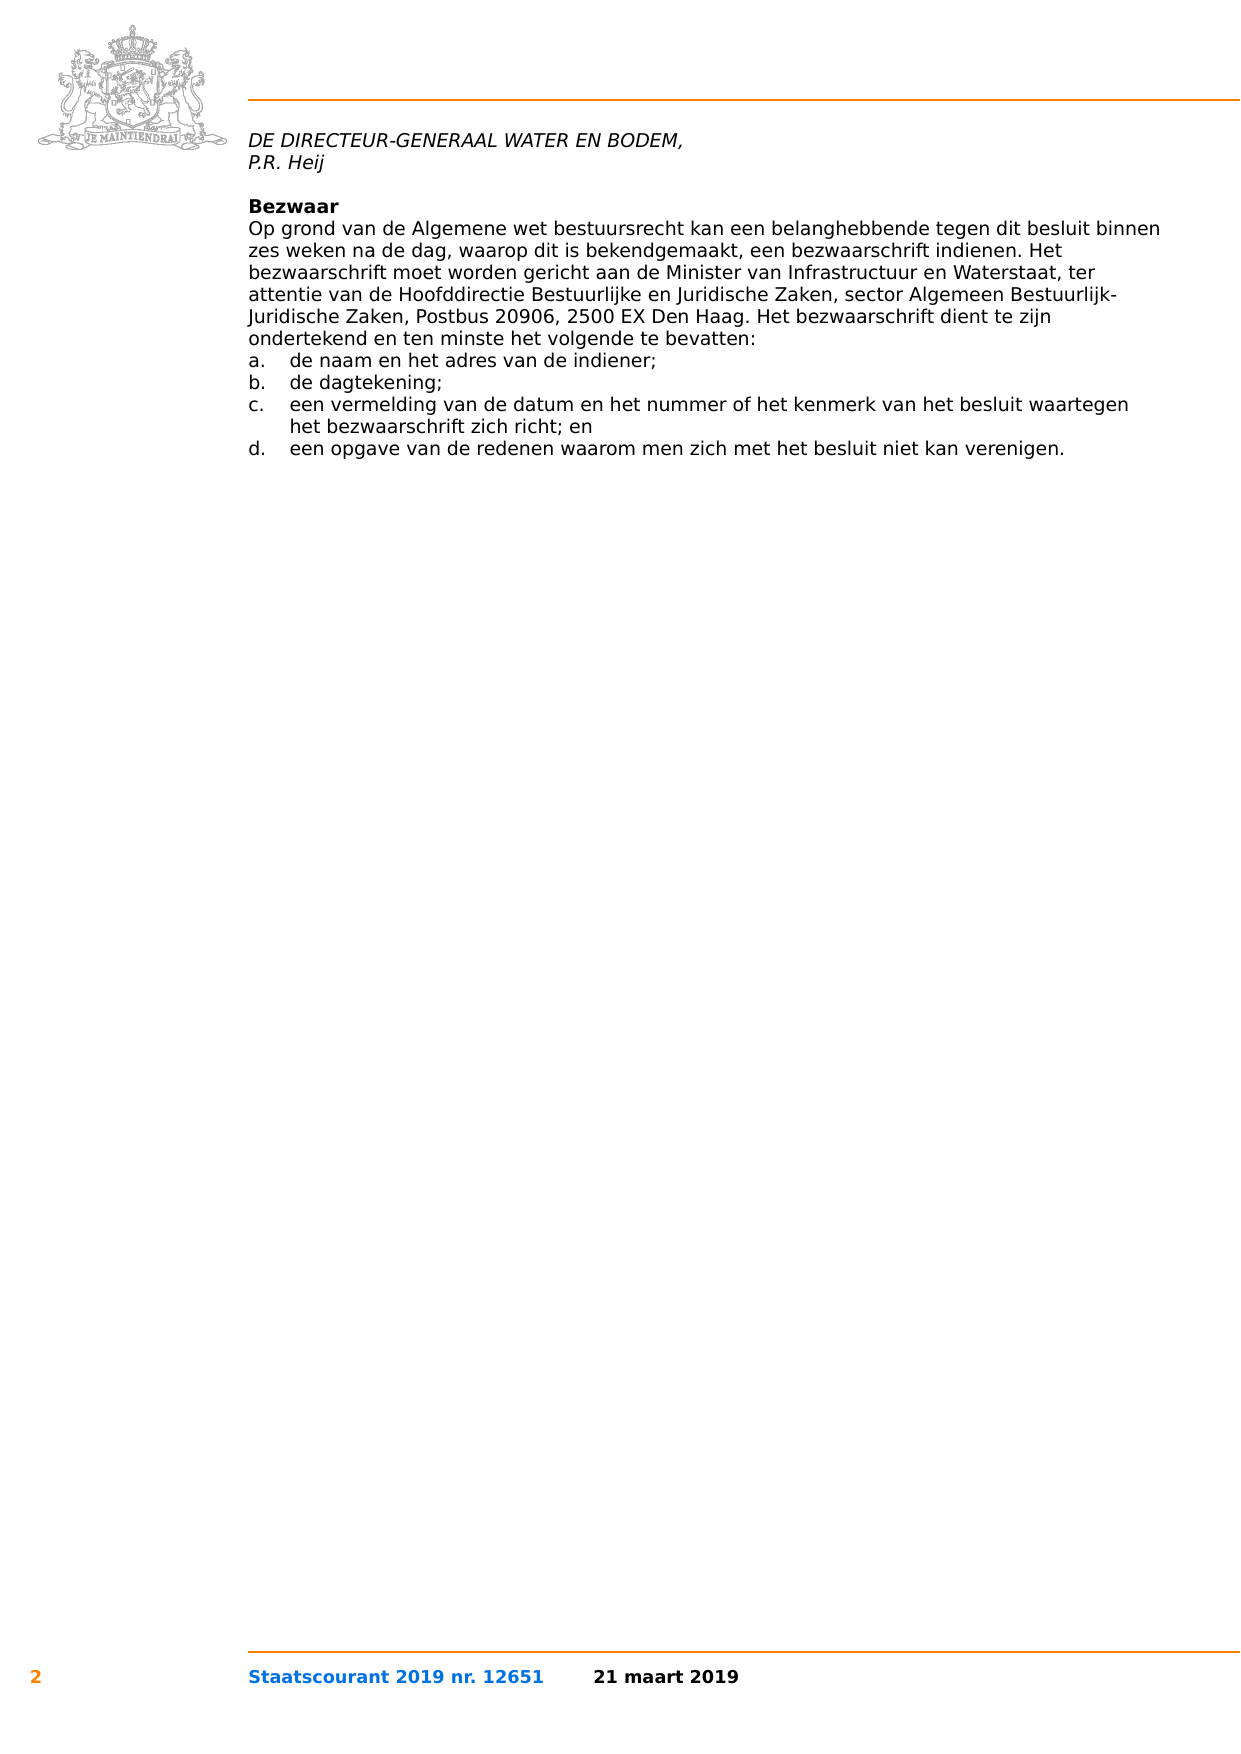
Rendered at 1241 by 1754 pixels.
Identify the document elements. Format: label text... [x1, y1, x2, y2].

text c. een vermelding van de datum en het nummer of het kenmerk van het besluit waartegen het bezwaarschrift zich richt; en [248, 393, 1163, 437]
text a. de naam en het adres van de indiener; [248, 349, 1163, 372]
text Bezwaar [248, 196, 1163, 218]
text DE DIRECTEUR-GENERAAL WATER EN BODEM, P.R. Heij [248, 130, 1163, 174]
text b. de dagtekening; [248, 372, 1163, 393]
text d. een opgave van de redenen waarom men zich met het besluit niet kan verenigen. [248, 437, 1163, 459]
picture [38, 25, 227, 150]
text Op grond van de Algemene wet bestuursrecht kan een belanghebbende tegen dit besluit binnen zes weken na de dag, waarop dit is bekendgemaakt, een bezwaarschrift indienen. Het bezwaarschrift moet worden gericht aan de Minister van Infrastructuur en Waterstaat, ter attentie van de Hoofddirectie Bestuurlijke en Juridische Zaken, sector Algemeen Bestuurlijk-Juridische Zaken, Postbus 20906, 2500 EX Den Haag. Het bezwaarschrift dient te zijn ondertekend en ten minste het volgende te bevatten: [248, 218, 1163, 349]
